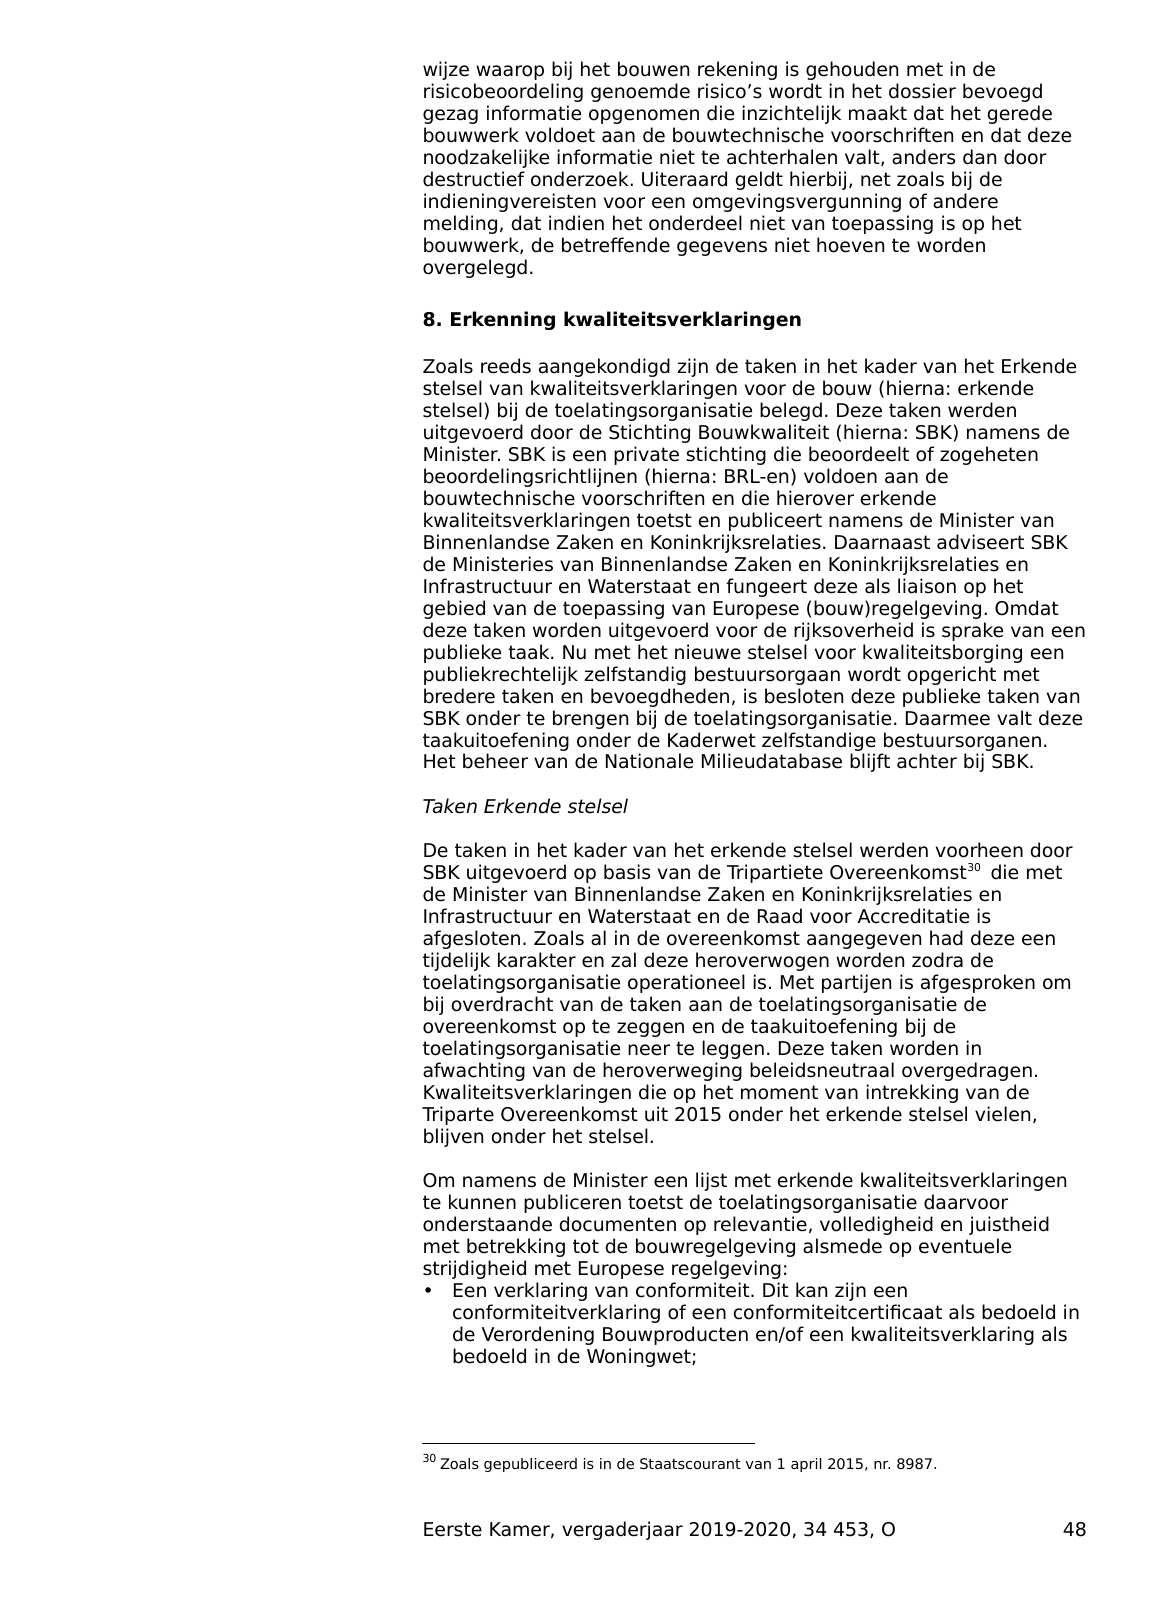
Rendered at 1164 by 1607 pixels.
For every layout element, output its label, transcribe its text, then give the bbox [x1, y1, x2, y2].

text Zoals reeds aangekondigd zijn de taken in het kader van het Erkende stelsel van kwaliteitsverklaringen voor de bouw (hierna: erkende stelsel) bij de toelatingsorganisatie belegd. Deze taken werden uitgevoerd door de Stichting Bouwkwaliteit (hierna: SBK) namens de Minister. SBK is een private stichting die beoordeelt of zogeheten beoordelingsrichtlijnen (hierna: BRL-en) voldoen aan de bouwtechnische voorschriften en die hierover erkende kwaliteitsverklaringen toetst en publiceert namens de Minister van Binnenlandse Zaken en Koninkrijksrelaties. Daarnaast adviseert SBK de Ministeries van Binnenlandse Zaken en Koninkrijksrelaties en Infrastructuur en Waterstaat en fungeert deze als liaison op het gebied van de toepassing van Europese (bouw)regelgeving. Omdat deze taken worden uitgevoerd voor de rijksoverheid is sprake van een publieke taak. Nu met het nieuwe stelsel voor kwaliteitsborging een publiekrechtelijk zelfstandig bestuursorgaan wordt opgericht met bredere taken en bevoegdheden, is besloten deze publieke taken van SBK onder te brengen bij de toelatingsorganisatie. Daarmee valt deze taakuitoefening onder de Kaderwet zelfstandige bestuursorganen. Het beheer van de Nationale Milieudatabase blijft achter bij SBK. [422, 356, 1087, 773]
text Zoals gepubliceerd is in de Staatscourant van 1 april 2015, nr. 8987. [422, 1452, 1087, 1474]
text De taken in het kader van het erkende stelsel werden voorheen door SBK uitgevoerd op basis van de Tripartiete Overeenkomst die met de Minister van Binnenlandse Zaken en Koninkrijksrelaties en Infrastructuur en Waterstaat en de Raad voor Accreditatie is afgesloten. Zoals al in de overeenkomst aangegeven had deze een tijdelijk karakter en zal deze heroverwogen worden zodra de toelatingsorganisatie operationeel is. Met partijen is afgesproken om bij overdracht van de taken aan de toelatingsorganisatie de overeenkomst op te zeggen en de taakuitoefening bij de toelatingsorganisatie neer te leggen. Deze taken worden in afwachting van de heroverweging beleidsneutraal overgedragen. Kwaliteitsverklaringen die op het moment van intrekking van de Triparte Overeenkomst uit 2015 onder het erkende stelsel vielen, blijven onder het stelsel. [422, 840, 1087, 1147]
subtitle Taken Erkende stelsel [422, 796, 1087, 818]
text Om namens de Minister een lijst met erkende kwaliteitsverklaringen te kunnen publiceren toetst de toelatingsorganisatie daarvoor onderstaande documenten op relevantie, volledigheid en juistheid met betrekking tot de bouwregelgeving alsmede op eventuele strijdigheid met Europese regelgeving: [422, 1170, 1087, 1279]
text wijze waarop bij het bouwen rekening is gehouden met in de risicobeoordeling genoemde risico’s wordt in het dossier bevoegd gezag informatie opgenomen die inzichtelijk maakt dat het gerede bouwwerk voldoet aan de bouwtechnische voorschriften en dat deze noodzakelijke informatie niet te achterhalen valt, anders dan door destructief onderzoek. Uiteraard geldt hierbij, net zoals bij de indieningvereisten voor een omgevingsvergunning of andere melding, dat indien het onderdeel niet van toepassing is op het bouwwerk, de betreffende gegevens niet hoeven te worden overgelegd. [422, 59, 1087, 279]
text • Een verklaring van conformiteit. Dit kan zijn een conformiteitverklaring of een conformiteitcertificaat als bedoeld in de Verordening Bouwproducten en/of een kwaliteitsverklaring als bedoeld in de Woningwet; [422, 1279, 1087, 1367]
subtitle 8. Erkenning kwaliteitsverklaringen [422, 309, 1087, 331]
